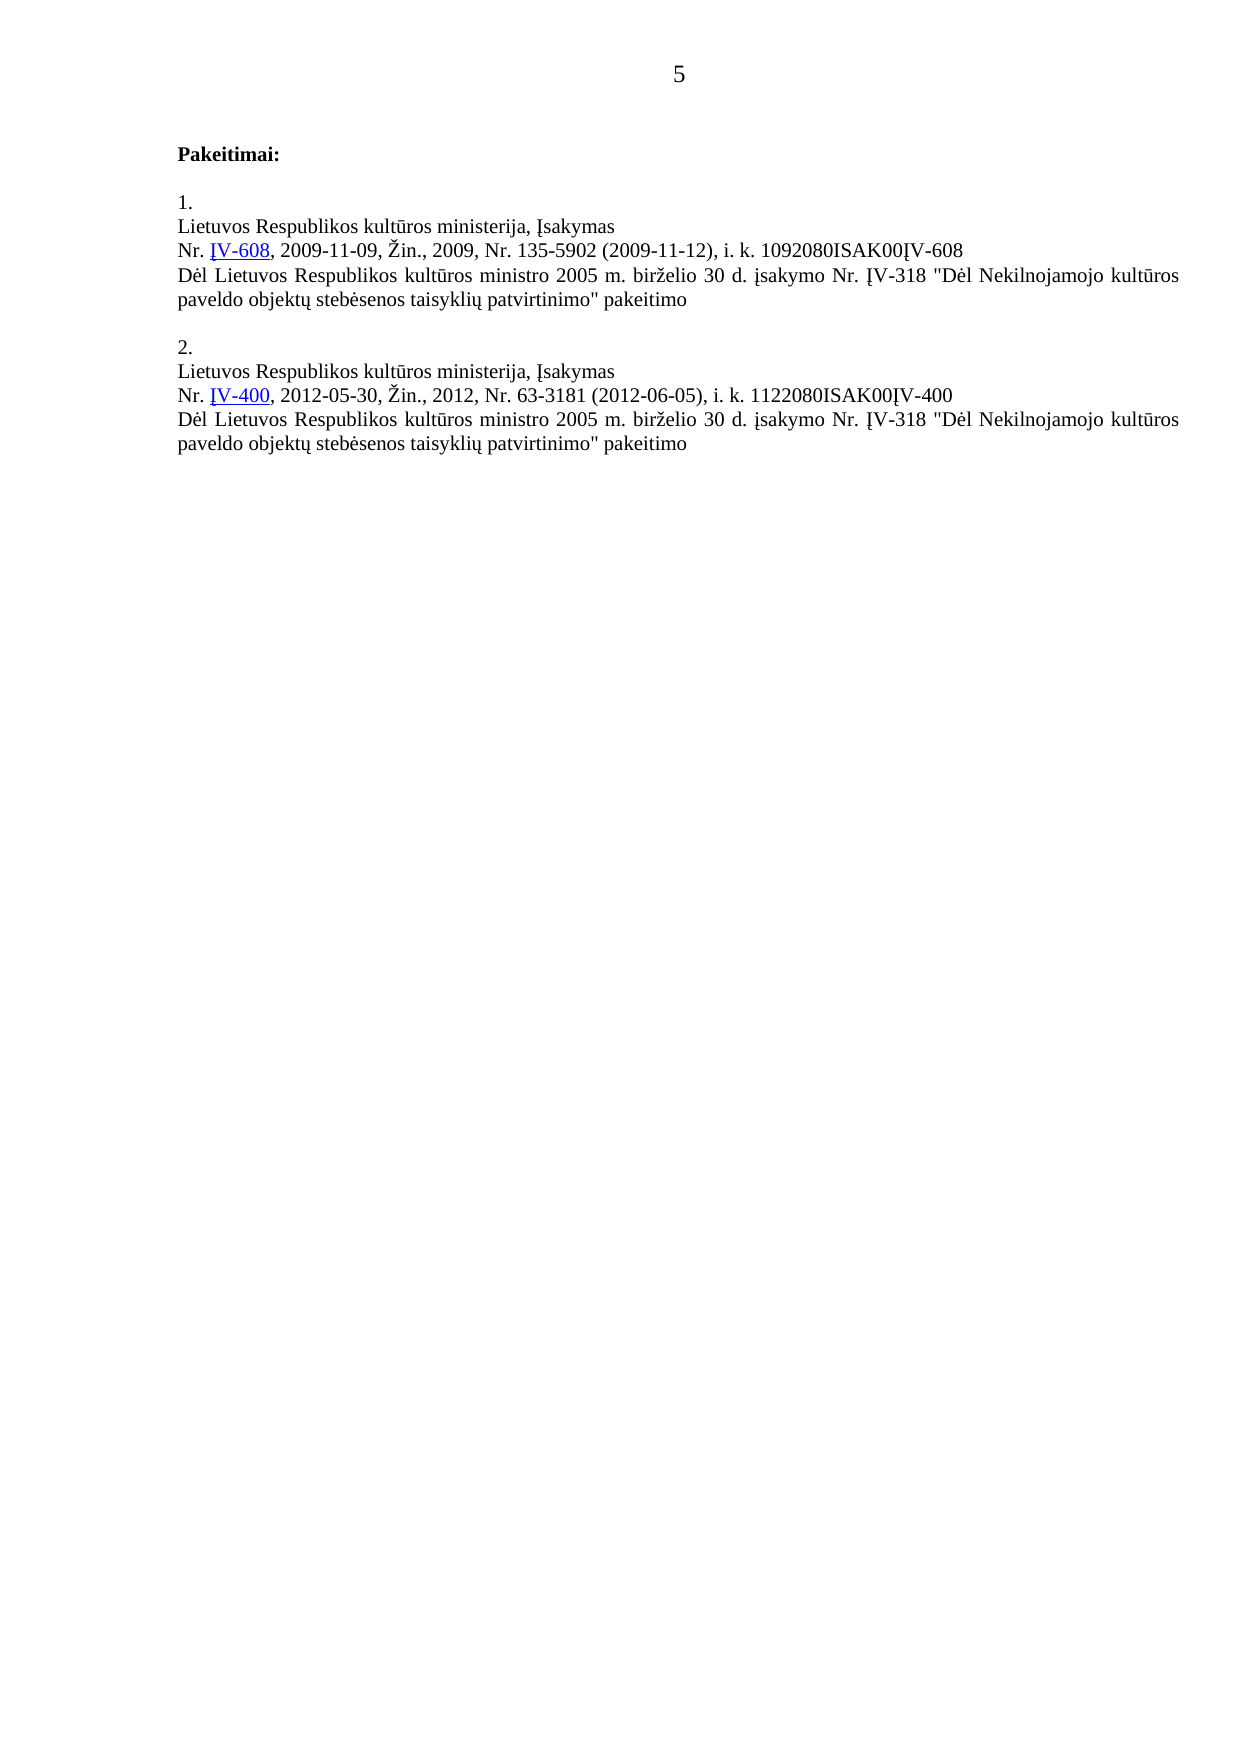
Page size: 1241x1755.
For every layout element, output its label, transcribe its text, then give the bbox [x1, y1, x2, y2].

text Lietuvos Respublikos kultūros ministerija, Įsakymas [177, 214, 1181, 238]
text 1. [177, 190, 1181, 214]
text Nr. ĮV-608, 2009-11-09, Žin., 2009, Nr. 135-5902 (2009-11-12), i. k. 1092080ISAK00ĮV-608 [177, 238, 1181, 262]
text Dėl Lietuvos Respublikos kultūros ministro 2005 m. birželio 30 d. įsakymo Nr. ĮV-318 "Dėl Nekilnojamojo kultūros paveldo objektų stebėsenos taisyklių patvirtinimo" pakeitimo [177, 407, 1181, 455]
text Dėl Lietuvos Respublikos kultūros ministro 2005 m. birželio 30 d. įsakymo Nr. ĮV-318 "Dėl Nekilnojamojo kultūros paveldo objektų stebėsenos taisyklių patvirtinimo" pakeitimo [177, 262, 1181, 311]
text Nr. ĮV-400, 2012-05-30, Žin., 2012, Nr. 63-3181 (2012-06-05), i. k. 1122080ISAK00ĮV-400 [177, 383, 1181, 407]
text 2. [177, 335, 1181, 359]
text Lietuvos Respublikos kultūros ministerija, Įsakymas [177, 359, 1181, 383]
text Pakeitimai: [177, 142, 1181, 166]
